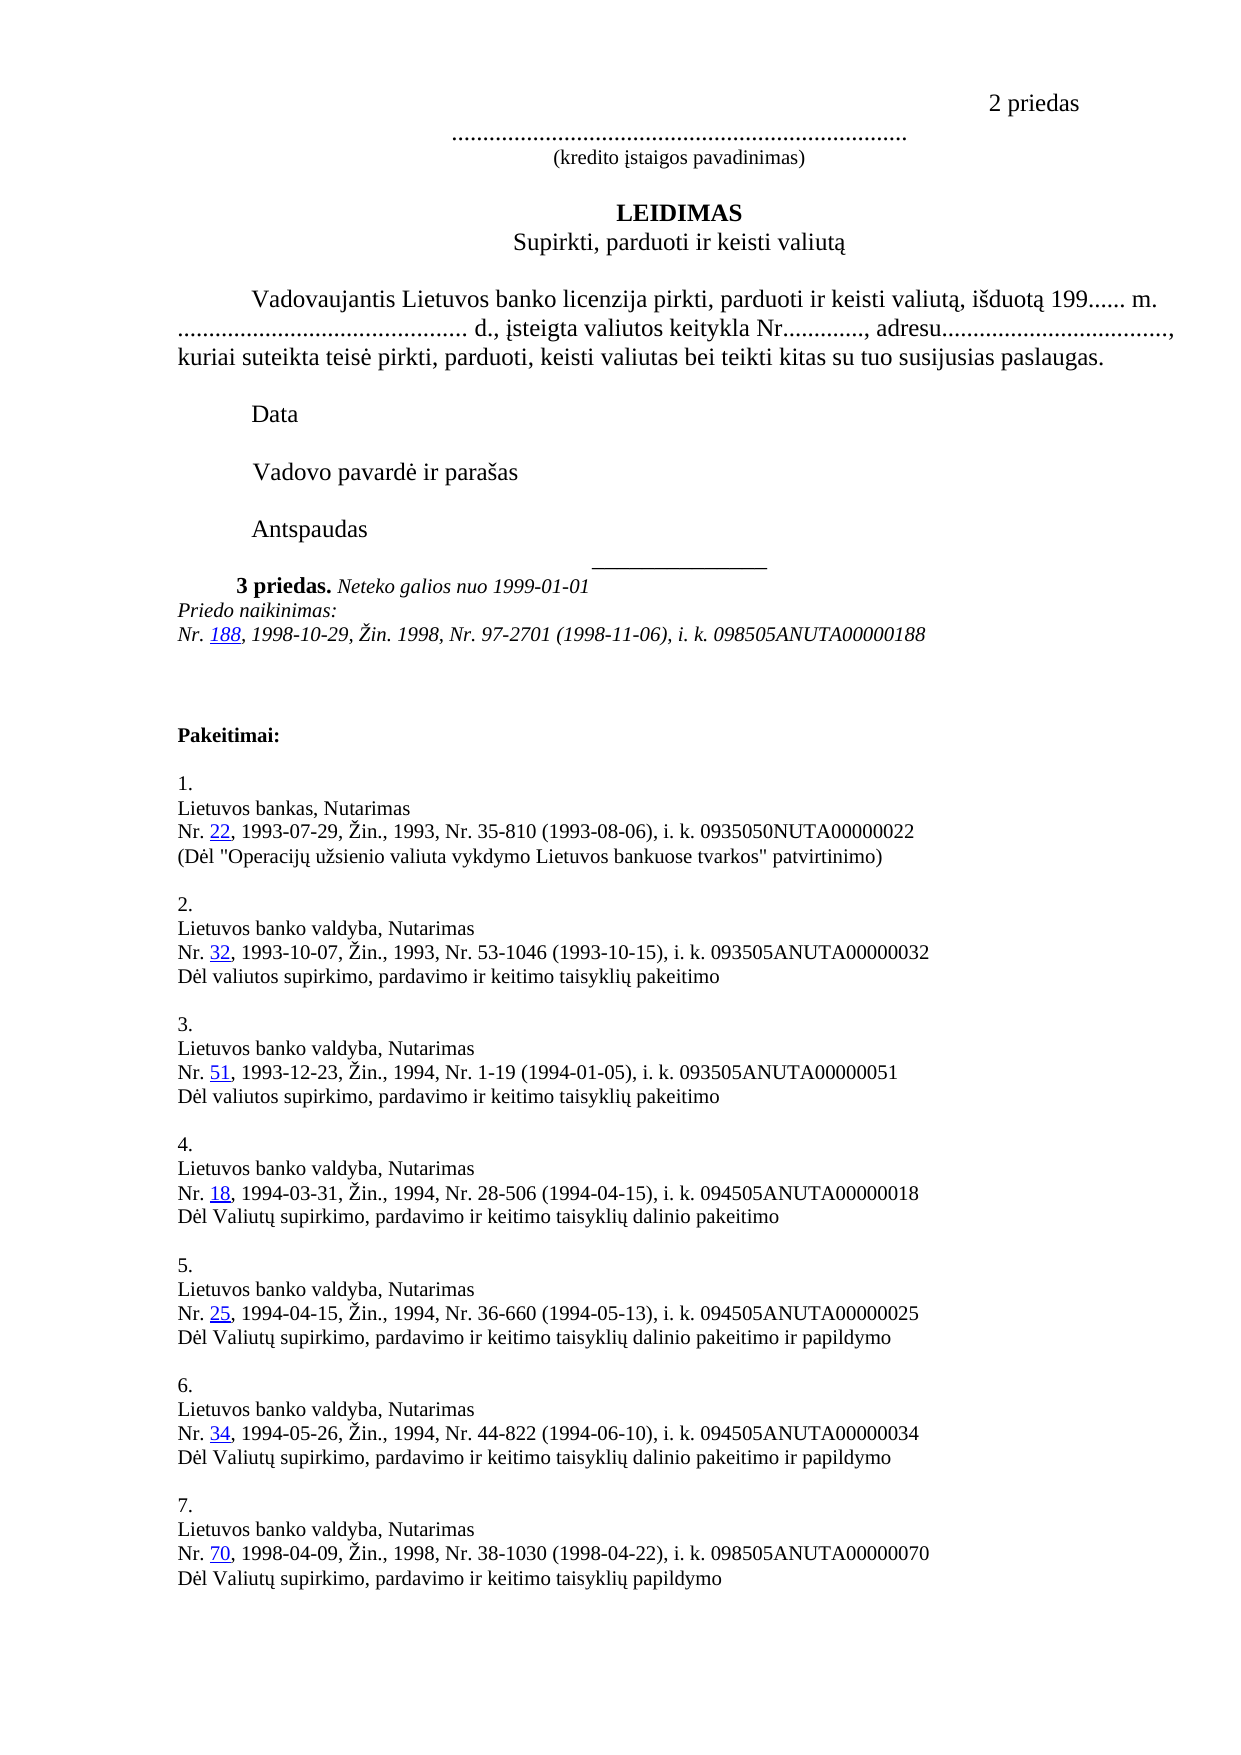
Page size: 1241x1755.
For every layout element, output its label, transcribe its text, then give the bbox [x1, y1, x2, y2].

text 2 priedas [457, 88, 1181, 117]
text (kredito įstaigos pavadinimas) [177, 145, 1181, 169]
text 6. [177, 1373, 1181, 1397]
text ______________ [177, 543, 1181, 572]
text Vadovo pavardė ir parašas [252, 457, 1181, 486]
text Lietuvos banko valdyba, Nutarimas [177, 1036, 1181, 1060]
text Lietuvos banko valdyba, Nutarimas [177, 916, 1181, 940]
text Lietuvos banko valdyba, Nutarimas [177, 1277, 1181, 1301]
text d., įsteigta valiutos keitykla Nr............., adresu. , [177, 313, 1181, 342]
text Nr. 32, 1993-10-07, Žin., 1993, Nr. 53-1046 (1993-10-15), i. k. 093505ANUTA00000032 [177, 940, 1181, 964]
text Nr. 22, 1993-07-29, Žin., 1993, Nr. 35-810 (1993-08-06), i. k. 0935050NUTA00000022 [177, 819, 1181, 843]
text (Dėl "Operacijų užsienio valiuta vykdymo Lietuvos bankuose tvarkos" patvirtinimo) [177, 843, 1181, 868]
text Lietuvos banko valdyba, Nutarimas [177, 1397, 1181, 1421]
text Dėl Valiutų supirkimo, pardavimo ir keitimo taisyklių dalinio pakeitimo ir papildymo [177, 1445, 1181, 1469]
text Lietuvos banko valdyba, Nutarimas [177, 1517, 1181, 1541]
text Nr. 34, 1994-05-26, Žin., 1994, Nr. 44-822 (1994-06-10), i. k. 094505ANUTA00000034 [177, 1421, 1181, 1445]
text 5. [177, 1253, 1181, 1277]
text Data [177, 399, 1181, 428]
text Dėl valiutos supirkimo, pardavimo ir keitimo taisyklių pakeitimo [177, 964, 1181, 988]
text 1. [177, 771, 1181, 795]
text Dėl valiutos supirkimo, pardavimo ir keitimo taisyklių pakeitimo [177, 1084, 1181, 1108]
text Nr. 25, 1994-04-15, Žin., 1994, Nr. 36-660 (1994-05-13), i. k. 094505ANUTA00000025 [177, 1301, 1181, 1325]
text Priedo naikinimas: [177, 598, 1181, 622]
text ......................................................................... [177, 117, 1181, 145]
text Supirkti, parduoti ir keisti valiutą [177, 227, 1181, 256]
text Nr. 70, 1998-04-09, Žin., 1998, Nr. 38-1030 (1998-04-22), i. k. 098505ANUTA00000070 [177, 1541, 1181, 1565]
text Dėl Valiutų supirkimo, pardavimo ir keitimo taisyklių dalinio pakeitimo [177, 1204, 1181, 1228]
text 4. [177, 1132, 1181, 1156]
text 7. [177, 1493, 1181, 1517]
text 3. [177, 1012, 1181, 1036]
text Nr. 188, 1998-10-29, Žin. 1998, Nr. 97-2701 (1998-11-06), i. k. 098505ANUTA00000188 [177, 622, 1181, 646]
text kuriai suteikta teisė pirkti, parduoti, keisti valiutas bei teikti kitas su tuo susijusias paslaugas. [177, 342, 1181, 371]
text Nr. 51, 1993-12-23, Žin., 1994, Nr. 1-19 (1994-01-05), i. k. 093505ANUTA00000051 [177, 1060, 1181, 1084]
text Nr. 18, 1994-03-31, Žin., 1994, Nr. 28-506 (1994-04-15), i. k. 094505ANUTA00000018 [177, 1180, 1181, 1204]
text Lietuvos bankas, Nutarimas [177, 795, 1181, 819]
text Dėl Valiutų supirkimo, pardavimo ir keitimo taisyklių dalinio pakeitimo ir papildymo [177, 1325, 1181, 1349]
text 3 priedas. Neteko galios nuo 1999-01-01 [177, 572, 1181, 598]
text LEIDIMAS [177, 198, 1181, 227]
text Lietuvos banko valdyba, Nutarimas [177, 1156, 1181, 1180]
text 2. [177, 892, 1181, 916]
text Antspaudas [177, 514, 1181, 543]
text Dėl Valiutų supirkimo, pardavimo ir keitimo taisyklių papildymo [177, 1565, 1181, 1589]
text Vadovaujantis Lietuvos banko licenzija pirkti, parduoti ir keisti valiutą, išduotą 199...... m. [177, 284, 1181, 313]
text Pakeitimai: [177, 723, 1181, 747]
